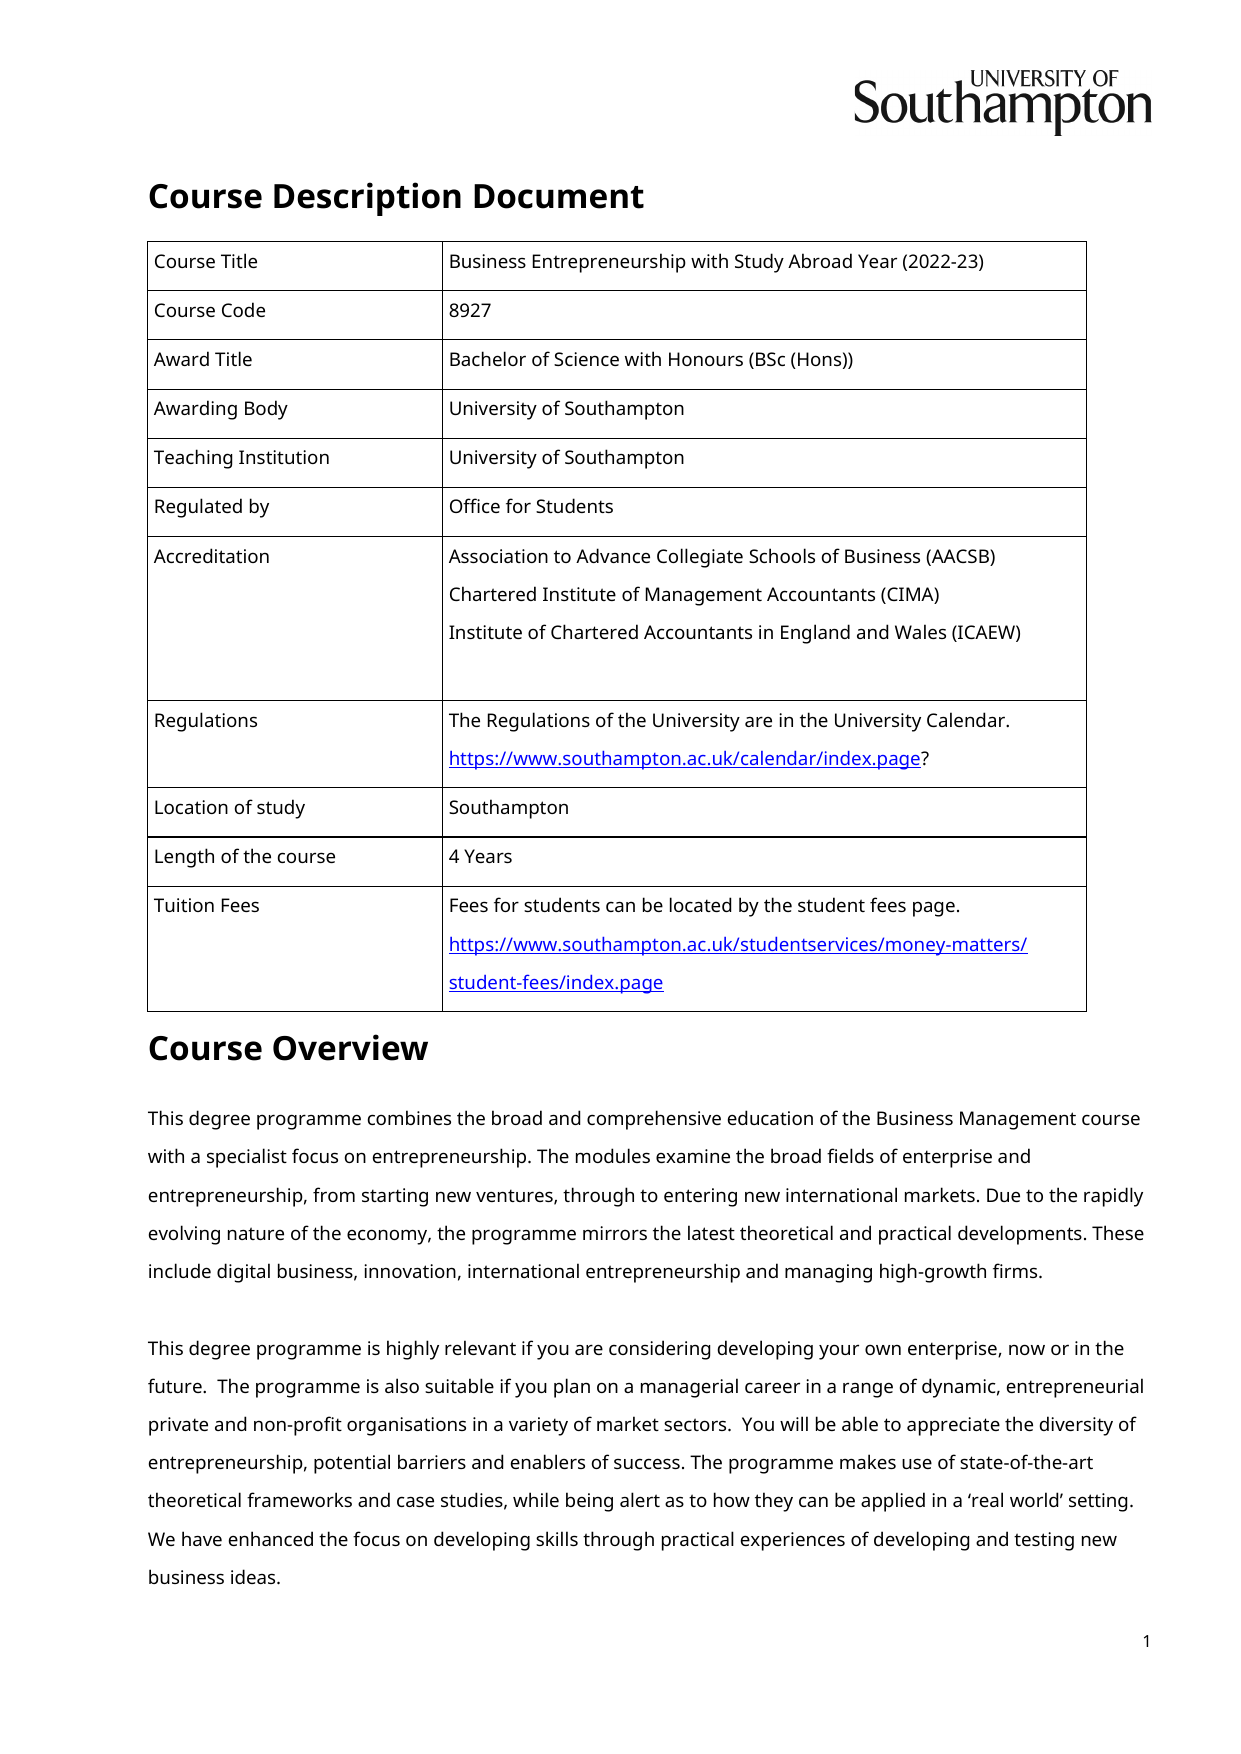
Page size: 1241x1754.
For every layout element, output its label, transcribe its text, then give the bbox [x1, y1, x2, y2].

table_cell University of Southampton [443, 390, 1086, 438]
subtitle Course Description Document [148, 173, 1152, 218]
table_cell Location of study [148, 788, 442, 836]
table_cell The Regulations of the University are in the University Calendar. https://www.southampton.ac.uk/calendar/index.page? [443, 701, 1086, 787]
table_cell Regulations [148, 701, 442, 787]
table_cell Accreditation [148, 537, 442, 700]
table_cell 8927 [443, 291, 1086, 339]
text This degree programme combines the broad and comprehensive education of the Business Management course with a specialist focus on entrepreneurship. The modules examine the broad fields of enterprise and entrepreneurship, from starting new ventures, through to entering new international markets. Due to the rapidly evolving nature of the economy, the programme mirrors the latest theoretical and practical developments. These include digital business, innovation, international entrepreneurship and managing high-growth firms. This degree programme is highly relevant if you are considering developing your own enterprise, now or in the future. The programme is also suitable if you plan on a managerial career in a range of dynamic, entrepreneurial private and non-profit organisations in a variety of market sectors. You will be able to appreciate the diversity of entrepreneurship, potential barriers and enablers of success. The programme makes use of state-of-the-art theoretical frameworks and case studies, while being alert as to how they can be applied in a ‘real world’ setting. We have enhanced the focus on developing skills through practical experiences of developing and testing new business ideas. [148, 1105, 1145, 1628]
table_cell Course Code [148, 291, 442, 339]
table_cell Length of the course [148, 838, 442, 886]
table_header Course Title [148, 242, 442, 290]
subtitle Course Overview [148, 1025, 1152, 1070]
table_cell Bachelor of Science with Honours (BSc (Hons)) [443, 340, 1086, 388]
table_cell Tuition Fees [148, 887, 442, 1011]
table_header Business Entrepreneurship with Study Abroad Year (2022-23) [443, 242, 1086, 290]
table_cell Award Title [148, 340, 442, 388]
table_cell Association to Advance Collegiate Schools of Business (AACSB) Chartered Institute of Management Accountants (CIMA) Institute of Chartered Accountants in England and Wales (ICAEW) [443, 537, 1086, 700]
table_cell University of Southampton [443, 439, 1086, 487]
table_cell Southampton [443, 788, 1086, 836]
table_cell 4 Years [443, 838, 1086, 886]
table_cell Office for Students [443, 488, 1086, 536]
table_cell Awarding Body [148, 390, 442, 438]
table_cell Regulated by [148, 488, 442, 536]
table_cell Fees for students can be located by the student fees page. https://www.southampton.ac.uk/studentservices/money-matters/student-fees/index.page [443, 887, 1086, 1011]
table_cell Teaching Institution [148, 439, 442, 487]
